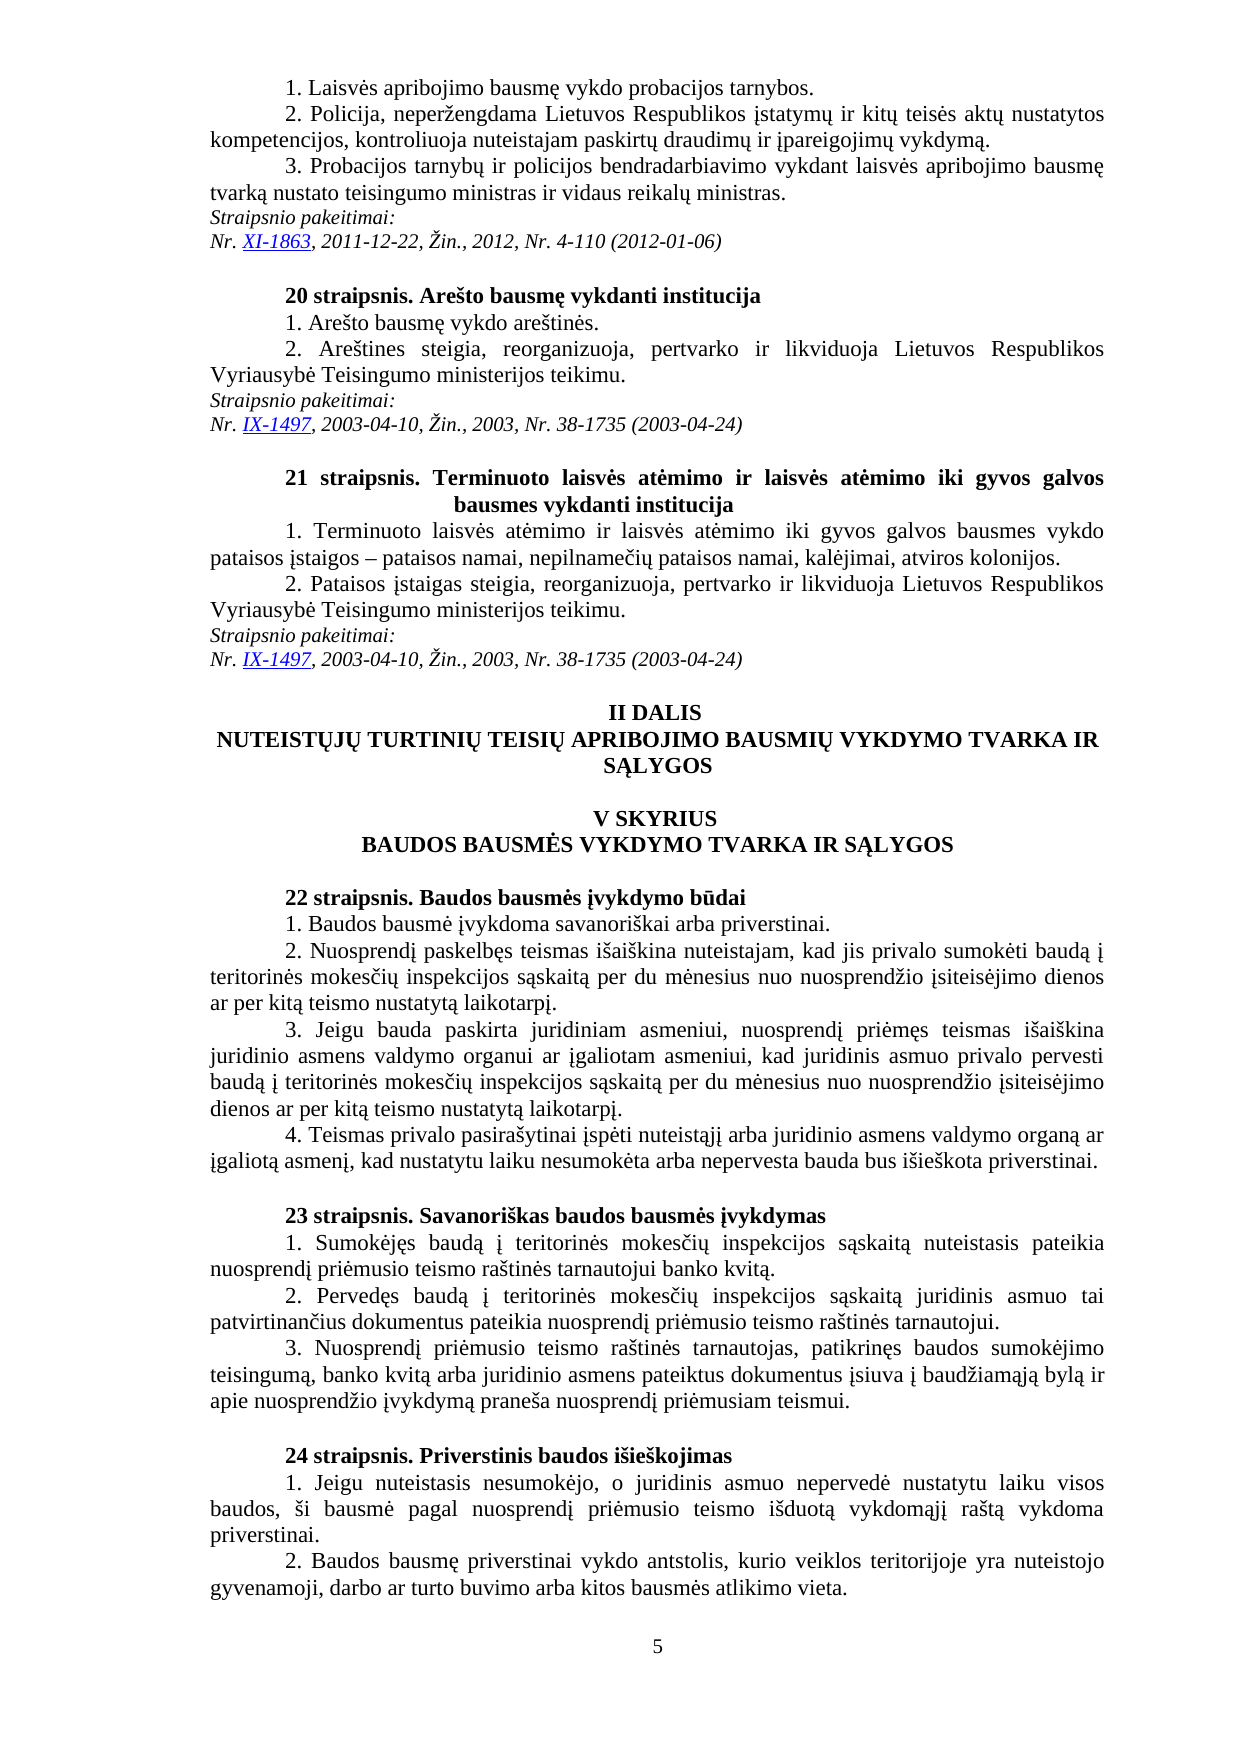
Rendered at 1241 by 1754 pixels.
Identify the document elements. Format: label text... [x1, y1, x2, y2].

subtitle BAUDOS BAUSMĖS VYKDYMO TVARKA IR SĄLYGOS [210, 831, 1106, 858]
text 2. Areštines steigia, reorganizuoja, pertvarko ir likviduoja Lietuvos Respublikos Vyriausybė Teisingumo ministerijos teikimu. [210, 335, 1106, 388]
text 21 straipsnis. Terminuoto laisvės atėmimo ir laisvės atėmimo iki gyvos galvos bausmes vykdanti institucija [285, 464, 1106, 517]
text Straipsnio pakeitimai: [210, 205, 1106, 229]
text 3. Jeigu bauda paskirta juridiniam asmeniui, nuosprendį priėmęs teismas išaiškina juridinio asmens valdymo organui ar įgaliotam asmeniui, kad juridinis asmuo privalo pervesti baudą į teritorinės mokesčių inspekcijos sąskaitą per du mėnesius nuo nuosprendžio įsiteisėjimo dienos ar per kitą teismo nustatytą laikotarpį. [210, 1016, 1106, 1121]
text 2. Pervedęs baudą į teritorinės mokesčių inspekcijos sąskaitą juridinis asmuo tai patvirtinančius dokumentus pateikia nuosprendį priėmusio teismo raštinės tarnautojui. [210, 1282, 1106, 1334]
text Nuteistųjų turtinIŲ teisIŲ apribojIMO bausmių vykdymo tvarka ir sąlygos [210, 726, 1106, 778]
text 23 straipsnis. Savanoriškas baudos bausmės įvykdymas [210, 1203, 1106, 1229]
text 20 straipsnis. Arešto bausmę vykdanti institucija [210, 282, 1106, 308]
text Nr. IX-1497, 2003-04-10, Žin., 2003, Nr. 38-1735 (2003-04-24) [210, 412, 1106, 436]
text 3. Probacijos tarnybų ir policijos bendradarbiavimo vykdant laisvės apribojimo bausmę tvarką nustato teisingumo ministras ir vidaus reikalų ministras. [210, 153, 1106, 205]
text 1. Arešto bausmę vykdo areštinės. [210, 308, 1106, 335]
text 2. Nuosprendį paskelbęs teismas išaiškina nuteistajam, kad jis privalo sumokėti baudą į teritorinės mokesčių inspekcijos sąskaitą per du mėnesius nuo nuosprendžio įsiteisėjimo dienos ar per kitą teismo nustatytą laikotarpį. [210, 937, 1106, 1016]
text 1. Baudos bausmė įvykdoma savanoriškai arba priverstinai. [210, 910, 1106, 937]
text Nr. IX-1497, 2003-04-10, Žin., 2003, Nr. 38-1735 (2003-04-24) [210, 647, 1106, 671]
text 2. Policija, neperžengdama Lietuvos Respublikos įstatymų ir kitų teisės aktų nustatytos kompetencijos, kontroliuoja nuteistajam paskirtų draudimų ir įpareigojimų vykdymą. [210, 100, 1106, 153]
text 1. Jeigu nuteistasis nesumokėjo, o juridinis asmuo nepervedė nustatytu laiku visos baudos, ši bausmė pagal nuosprendį priėmusio teismo išduotą vykdomąjį raštą vykdoma priverstinai. [210, 1468, 1106, 1548]
text 1. Terminuoto laisvės atėmimo ir laisvės atėmimo iki gyvos galvos bausmes vykdo pataisos įstaigos – pataisos namai, nepilnamečių pataisos namai, kalėjimai, atviros kolonijos. [210, 517, 1106, 570]
text Straipsnio pakeitimai: [210, 623, 1106, 647]
text 4. Teismas privalo pasirašytinai įspėti nuteistąjį arba juridinio asmens valdymo organą ar įgaliotą asmenį, kad nustatytu laiku nesumokėta arba nepervesta bauda bus išieškota priverstinai. [210, 1121, 1106, 1174]
text Nr. XI-1863, 2011-12-22, Žin., 2012, Nr. 4-110 (2012-01-06) [210, 229, 1106, 253]
text 1. Laisvės apribojimo bausmę vykdo probacijos tarnybos. [210, 73, 1106, 100]
text 22 straipsnis. Baudos bausmės įvykdymo būdai [210, 884, 1106, 910]
text 2. Baudos bausmę priverstinai vykdo antstolis, kurio veiklos teritorijoje yra nuteistojo gyvenamoji, darbo ar turto buvimo arba kitos bausmės atlikimo vieta. [210, 1548, 1106, 1600]
text 2. Pataisos įstaigas steigia, reorganizuoja, pertvarko ir likviduoja Lietuvos Respublikos Vyriausybė Teisingumo ministerijos teikimu. [210, 570, 1106, 623]
text Straipsnio pakeitimai: [210, 388, 1106, 412]
subtitle V skyrius [210, 805, 1106, 831]
text 1. Sumokėjęs baudą į teritorinės mokesčių inspekcijos sąskaitą nuteistasis pateikia nuosprendį priėmusio teismo raštinės tarnautojui banko kvitą. [210, 1229, 1106, 1282]
text 24 straipsnis. Priverstinis baudos išieškojimas [210, 1442, 1106, 1468]
subtitle II dalis [210, 699, 1106, 726]
text 3. Nuosprendį priėmusio teismo raštinės tarnautojas, patikrinęs baudos sumokėjimo teisingumą, banko kvitą arba juridinio asmens pateiktus dokumentus įsiuva į baudžiamąją bylą ir apie nuosprendžio įvykdymą praneša nuosprendį priėmusiam teismui. [210, 1334, 1106, 1413]
